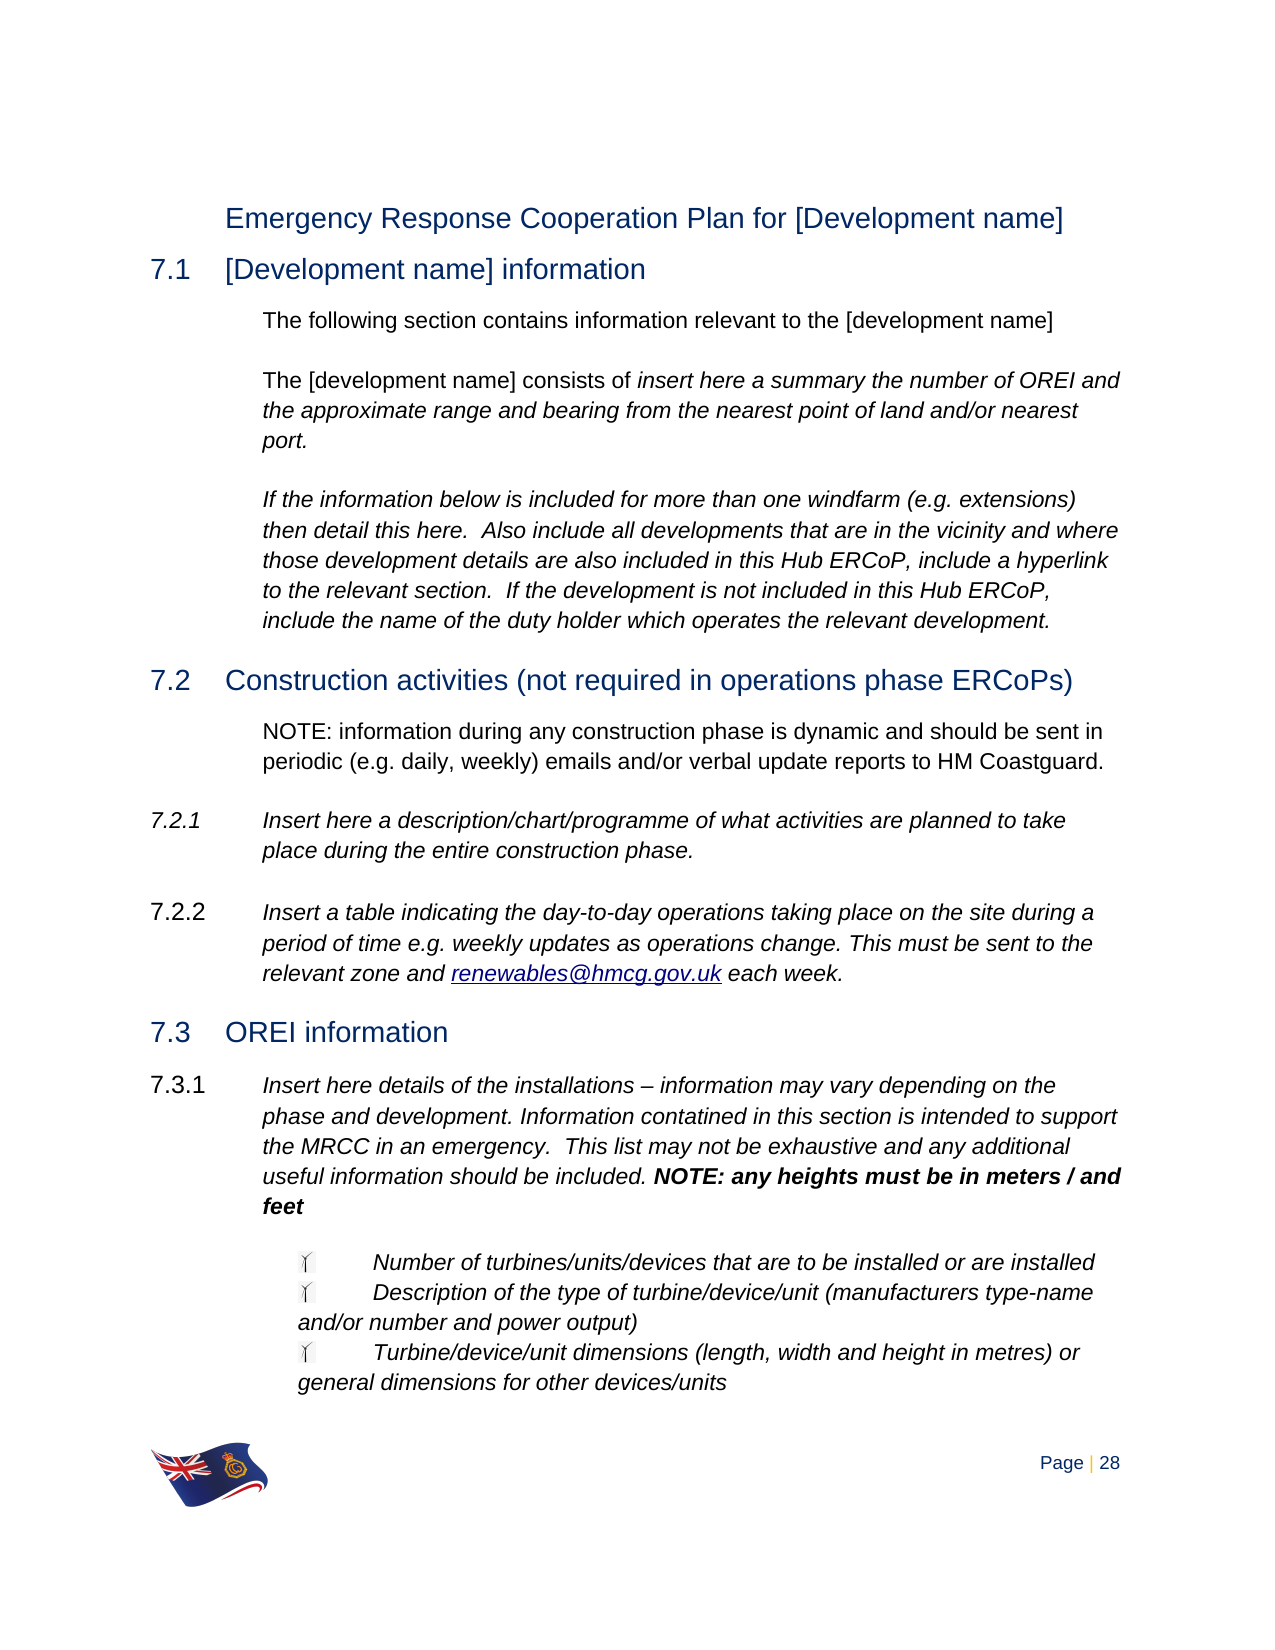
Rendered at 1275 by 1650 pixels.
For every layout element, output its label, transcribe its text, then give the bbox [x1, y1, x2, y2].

list Number of turbines/units/devices that are to be installed or are installed [298, 1248, 1125, 1275]
list Turbine/device/unit dimensions (length, width and height in metres) or general dimensions for other devices/units [298, 1339, 1125, 1396]
text The following section contains information relevant to the [development name] [262, 307, 1125, 334]
text The [development name] consists of insert here a summary the number of OREI and the approximate range and bearing from the nearest point of land and/or nearest port. [262, 367, 1125, 453]
list Insert here a description/chart/programme of what activities are planned to take place during the entire construction phase. [150, 807, 1125, 864]
subtitle Emergency Response Cooperation Plan for [Development name] [225, 201, 1125, 234]
text If the information below is included for more than one windfarm (e.g. extensions) then detail this here. Also include all developments that are in the vicinity and where those development details are also included in this Hub ERCoP, include a hyperlink to the relevant section. If the development is not included in this Hub ERCoP, include the name of the duty holder which operates the relevant development. [262, 486, 1125, 634]
list Construction activities (not required in operations phase ERCoPs) [150, 662, 1125, 696]
list [Development name] information [150, 252, 1125, 286]
list OREI information [150, 1015, 1125, 1048]
text NOTE: information during any construction phase is dynamic and should be sent in periodic (e.g. daily, weekly) emails and/or verbal update reports to HM Coastguard. [262, 718, 1125, 774]
list Insert a table indicating the day-to-day operations taking place on the site during a period of time e.g. weekly updates as operations change. This must be sent to the relevant zone and renewables@hmcg.gov.uk each week. [150, 897, 1125, 986]
list Insert here details of the installations – information may vary depending on the phase and development. Information contatined in this section is intended to support the MRCC in an emergency. This list may not be exhaustive and any additional useful information should be included. NOTE: any heights must be in meters / and feet [150, 1070, 1125, 1220]
list Description of the type of turbine/device/unit (manufacturers type-name and/or number and power output) [298, 1279, 1125, 1335]
